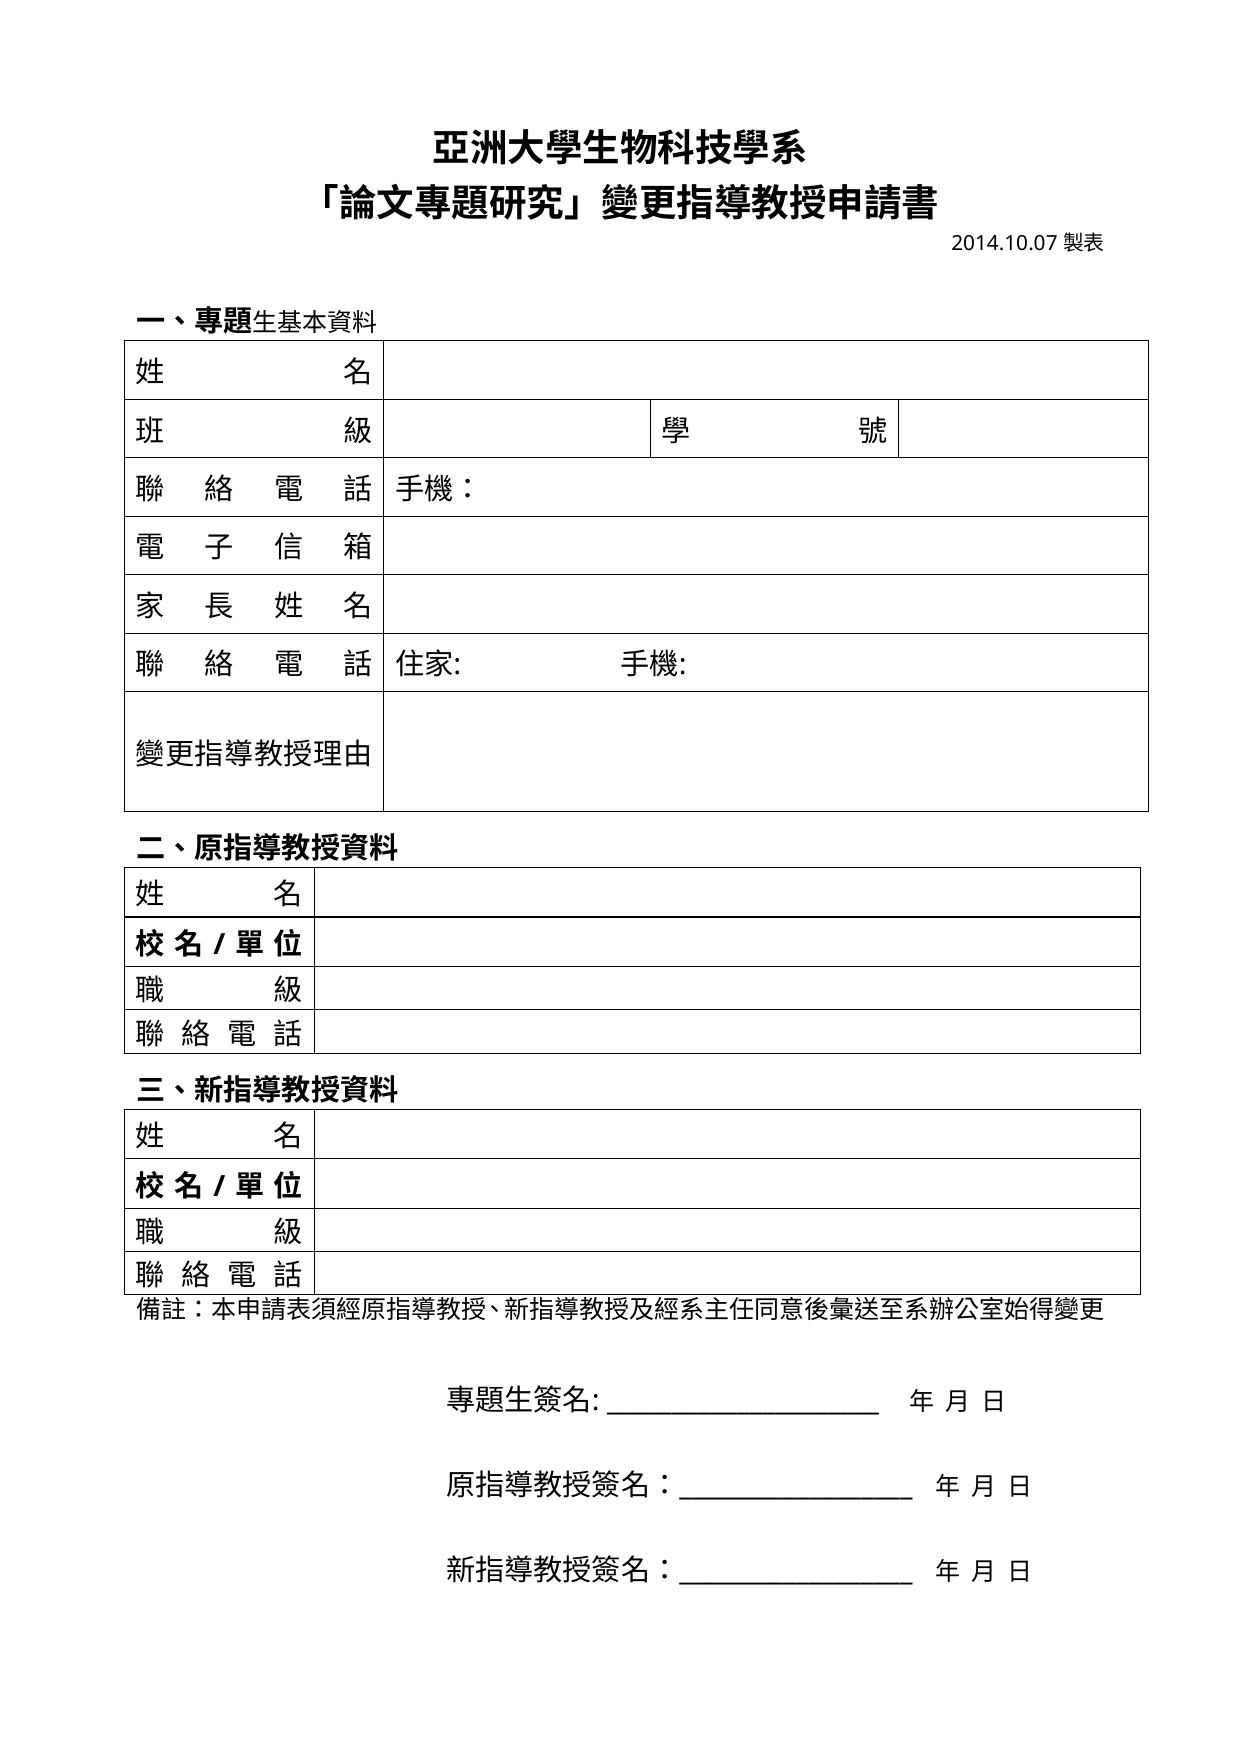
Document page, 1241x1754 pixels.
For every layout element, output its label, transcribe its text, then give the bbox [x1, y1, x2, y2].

table_cell 家長姓名 [125, 575, 383, 632]
text 「論文專題研究」變更指導教授申請書 [136, 172, 1104, 227]
table_cell 電子信箱 [125, 517, 383, 574]
table_cell 變更指導教授理由 [125, 692, 383, 811]
text 三、新指導教授資料 [136, 1066, 1104, 1108]
text 一、專題生基本資料 [136, 298, 1104, 340]
text 2014.10.07 製表 [136, 227, 1104, 257]
table_cell 職級 [125, 1209, 314, 1251]
text 新指導教授簽名：__________________ 年 月 日 [136, 1546, 1104, 1589]
table_cell [315, 1252, 1140, 1294]
table_cell [315, 967, 1140, 1009]
table_cell [384, 692, 1148, 811]
table_cell 聯絡電話 [125, 1010, 314, 1053]
table_cell 校名/單位 [125, 1159, 314, 1208]
text 亞洲大學生物科技學系 [136, 118, 1104, 172]
table_cell [315, 1159, 1140, 1208]
table_cell 聯絡電話 [125, 1252, 314, 1294]
table_cell 職級 [125, 967, 314, 1009]
table_header [315, 1110, 1140, 1158]
table_cell 校名/單位 [125, 918, 314, 966]
table_header [384, 341, 1148, 399]
table_cell [384, 400, 650, 457]
text 二、原指導教授資料 [136, 824, 1104, 867]
table_cell [315, 918, 1140, 966]
table_cell 班級 [125, 400, 383, 457]
table_cell 聯絡電話 [125, 458, 383, 516]
table_cell [384, 575, 1148, 632]
text 原指導教授簽名：__________________ 年 月 日 [136, 1461, 1104, 1504]
table_cell [899, 400, 1148, 457]
table_header 姓名 [125, 1110, 314, 1158]
table_header [315, 868, 1140, 916]
table_cell 手機： [384, 458, 1148, 516]
table_cell 學號 [651, 400, 898, 457]
table_cell [384, 517, 1148, 574]
text 專題生簽名: _____________________ 年 月 日 [136, 1377, 1104, 1419]
table_cell 住家: 手機: [384, 634, 1148, 691]
table_cell [315, 1010, 1140, 1053]
table_header 姓名 [125, 341, 383, 399]
table_header 姓名 [125, 868, 314, 916]
table_cell [315, 1209, 1140, 1251]
text 備註：本申請表須經原指導教授、新指導教授及經系主任同意後彙送至系辦公室始得變更。 [136, 1295, 1104, 1324]
table_cell 聯絡電話 [125, 634, 383, 691]
